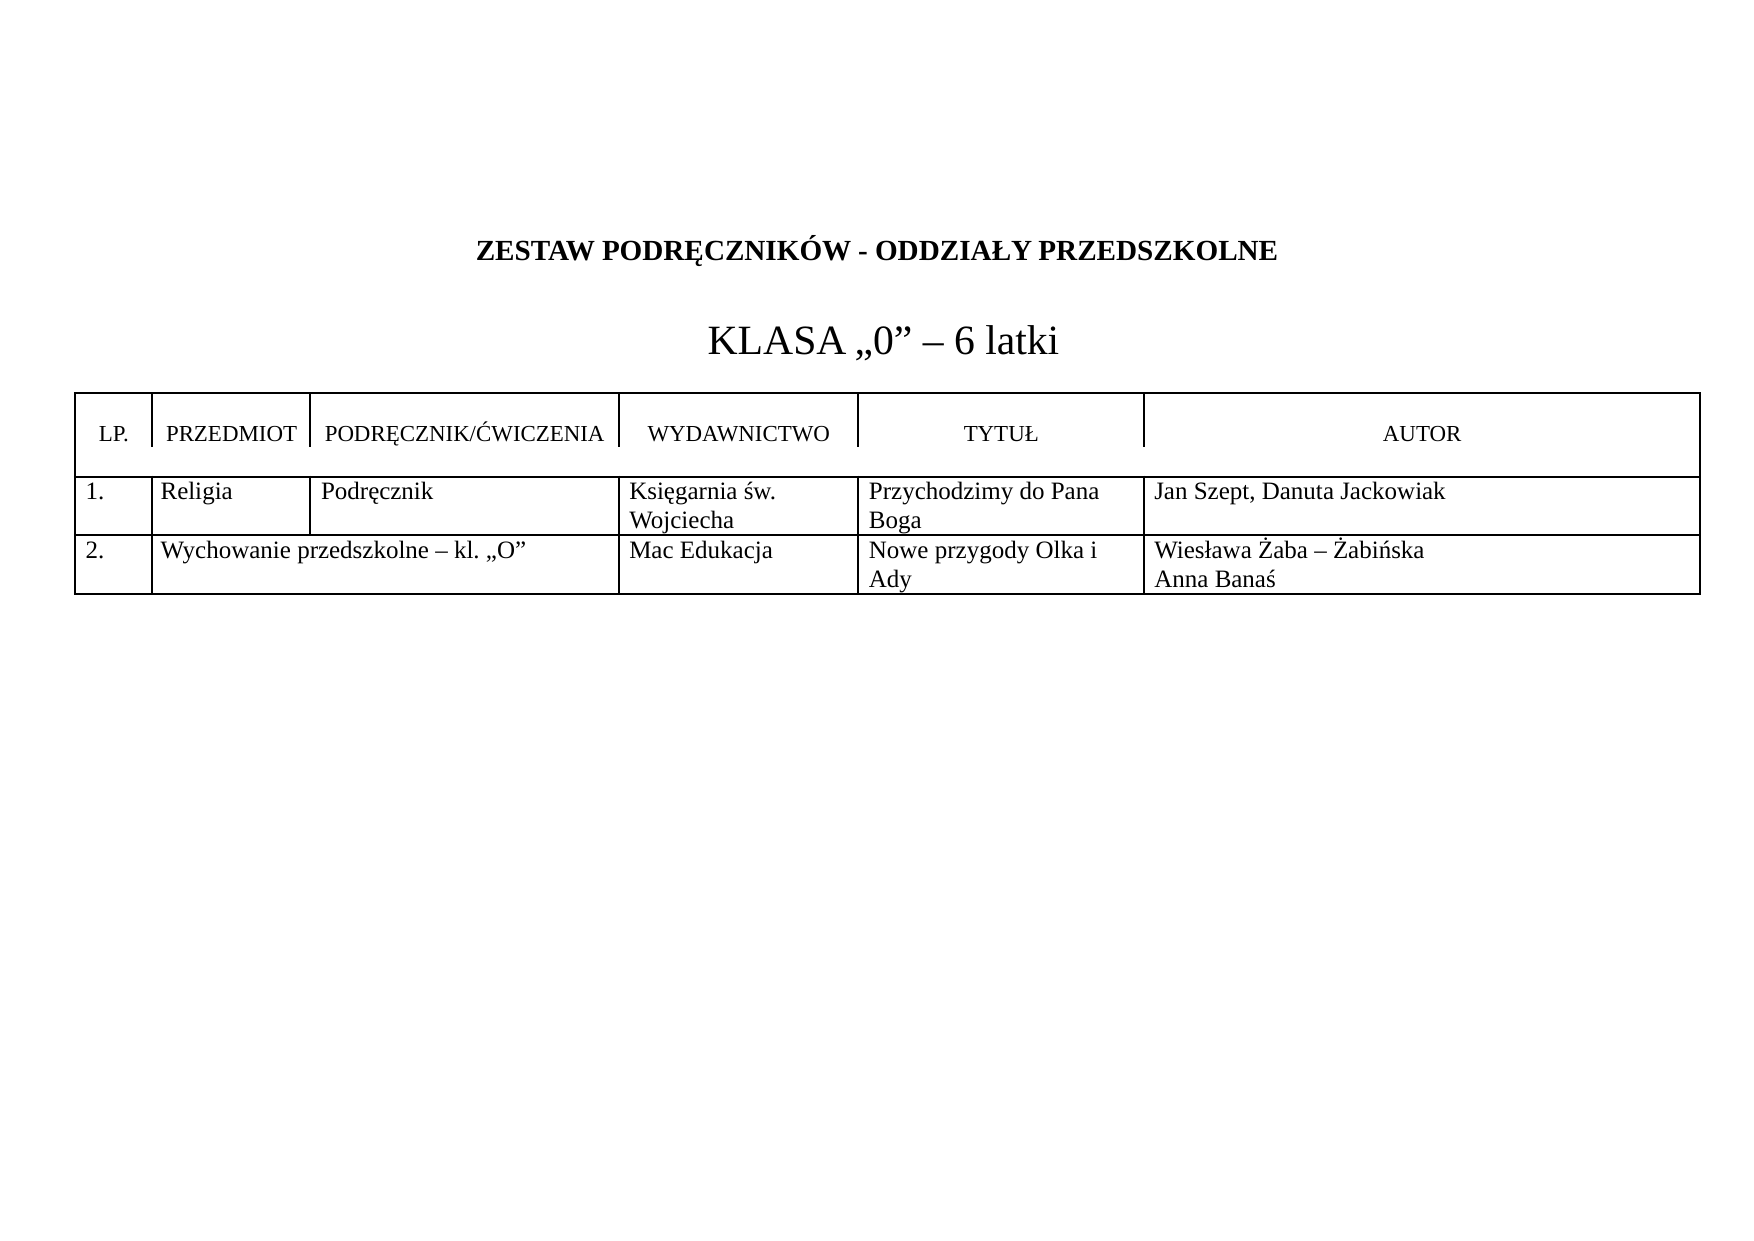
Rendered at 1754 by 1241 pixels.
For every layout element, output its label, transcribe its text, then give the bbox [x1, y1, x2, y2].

table_cell Przychodzimy do Pana [859, 478, 1143, 505]
text KLASA „0” – 6 latki [75, 329, 1691, 392]
table_cell [153, 564, 310, 593]
table_cell [1144, 447, 1699, 476]
table_cell [76, 505, 151, 534]
table_cell Wojciecha [620, 505, 857, 534]
table_cell 2. [76, 536, 151, 564]
table_cell [76, 447, 152, 476]
table_cell [153, 505, 309, 534]
table_cell [858, 447, 1144, 476]
table_cell Księgarnia św. [620, 478, 857, 505]
table_header PODRĘCZNIK/ĆWICZENIA [311, 394, 618, 447]
table_cell Boga [859, 505, 1143, 534]
table_header WYDAWNICTWO [620, 394, 857, 447]
table_cell Anna Banaś [1145, 564, 1699, 593]
table_cell [311, 505, 618, 534]
table_cell Wychowanie przedszkolne – kl. „O” [153, 536, 618, 564]
table_cell Religia [153, 478, 309, 505]
table_header TYTUŁ [859, 394, 1143, 447]
text ZESTAW PODRĘCZNIKÓW - ODDZIAŁY PRZEDSZKOLNE [75, 233, 1679, 267]
table_cell Jan Szept, Danuta Jackowiak [1145, 478, 1699, 505]
table_cell Wiesława Żaba – Żabińska [1145, 536, 1699, 564]
table_cell [1145, 505, 1699, 534]
table_cell [620, 564, 857, 593]
table_cell [619, 447, 858, 476]
table_cell Nowe przygody Olka i [859, 536, 1143, 564]
table_cell Mac Edukacja [620, 536, 857, 564]
table_cell [310, 447, 619, 476]
table_cell [152, 447, 310, 476]
table_cell Ady [859, 564, 1143, 593]
table_cell 1. [76, 478, 151, 505]
table_header PRZEDMIOT [153, 394, 309, 447]
table_cell Podręcznik [311, 478, 618, 505]
table_header AUTOR [1145, 394, 1699, 447]
table_header LP. [76, 394, 151, 447]
table_cell [76, 564, 151, 593]
table_cell [310, 564, 618, 593]
